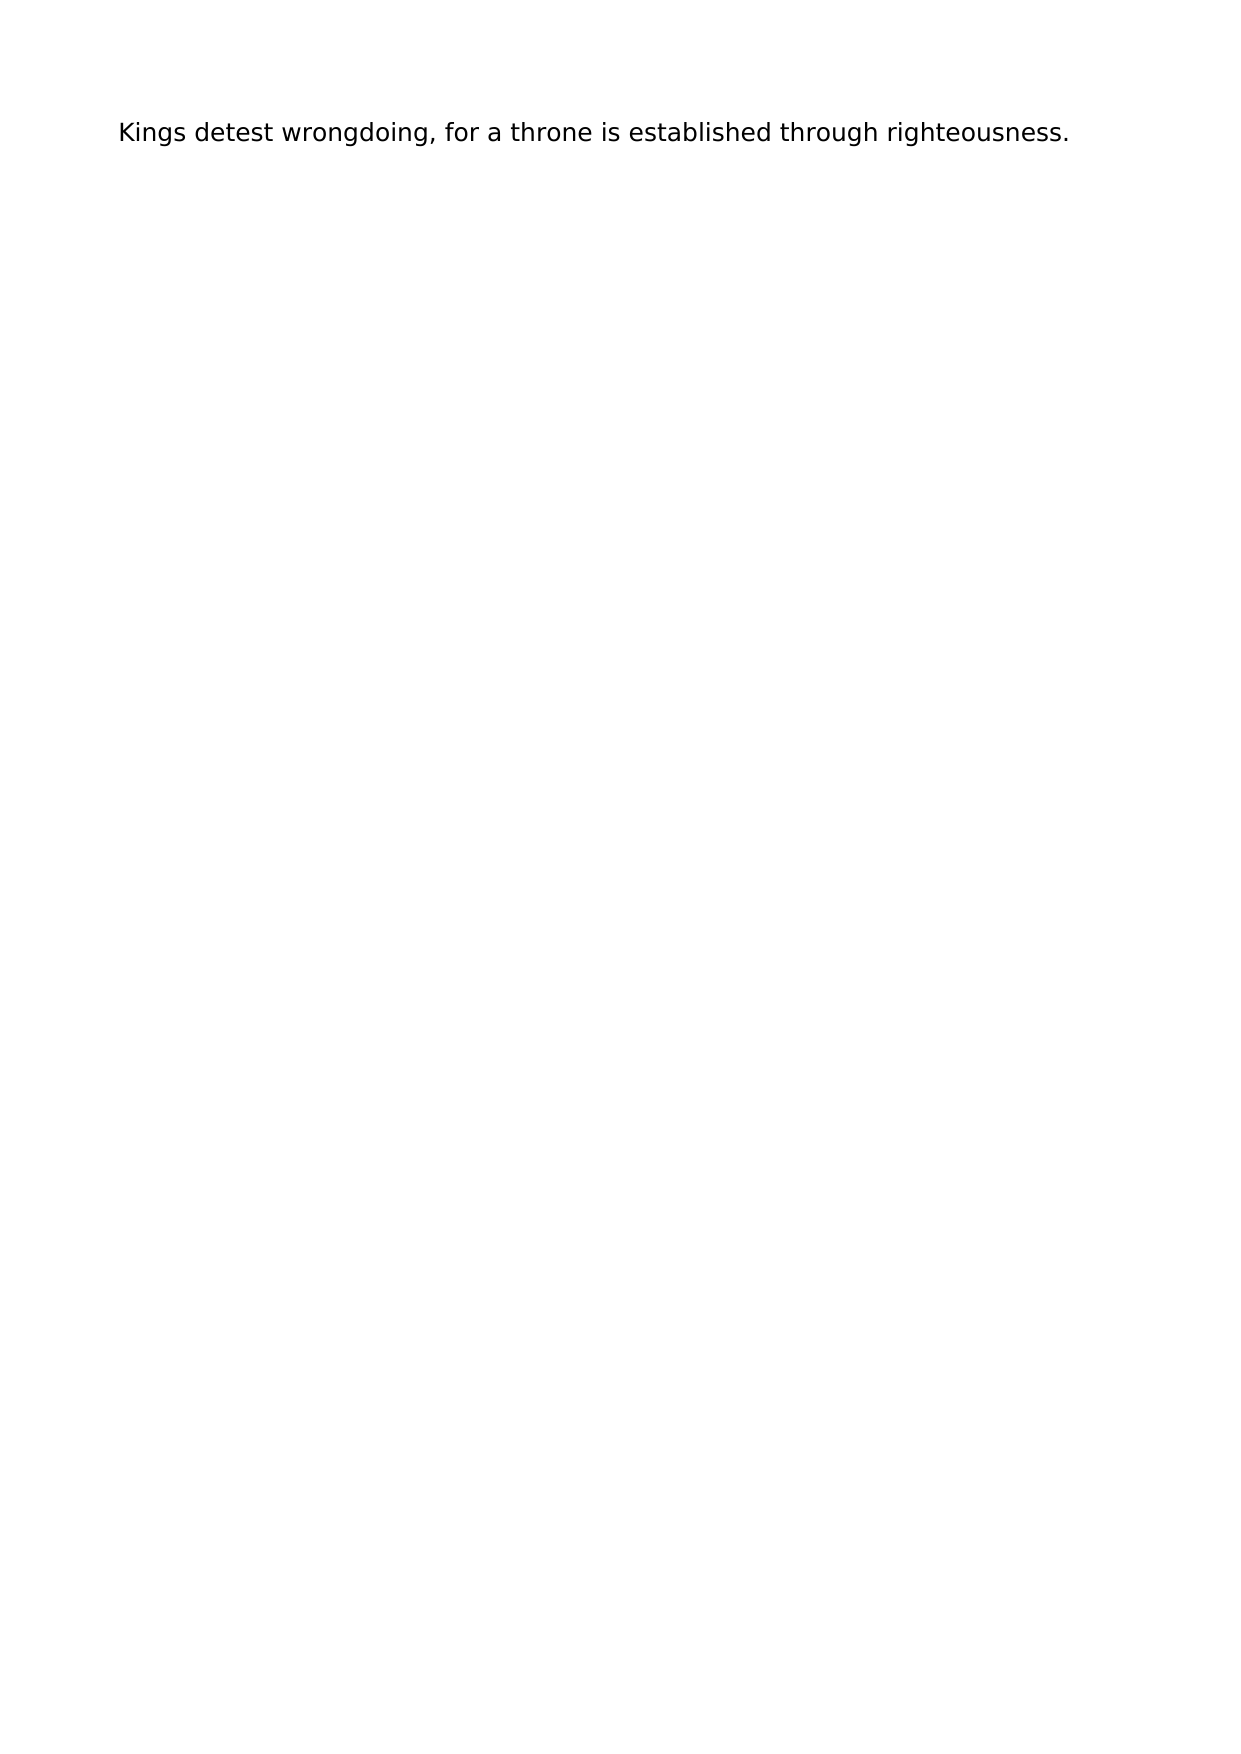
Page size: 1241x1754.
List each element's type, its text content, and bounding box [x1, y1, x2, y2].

text Kings detest wrongdoing, for a throne is established through righteousness. [118, 118, 1122, 147]
